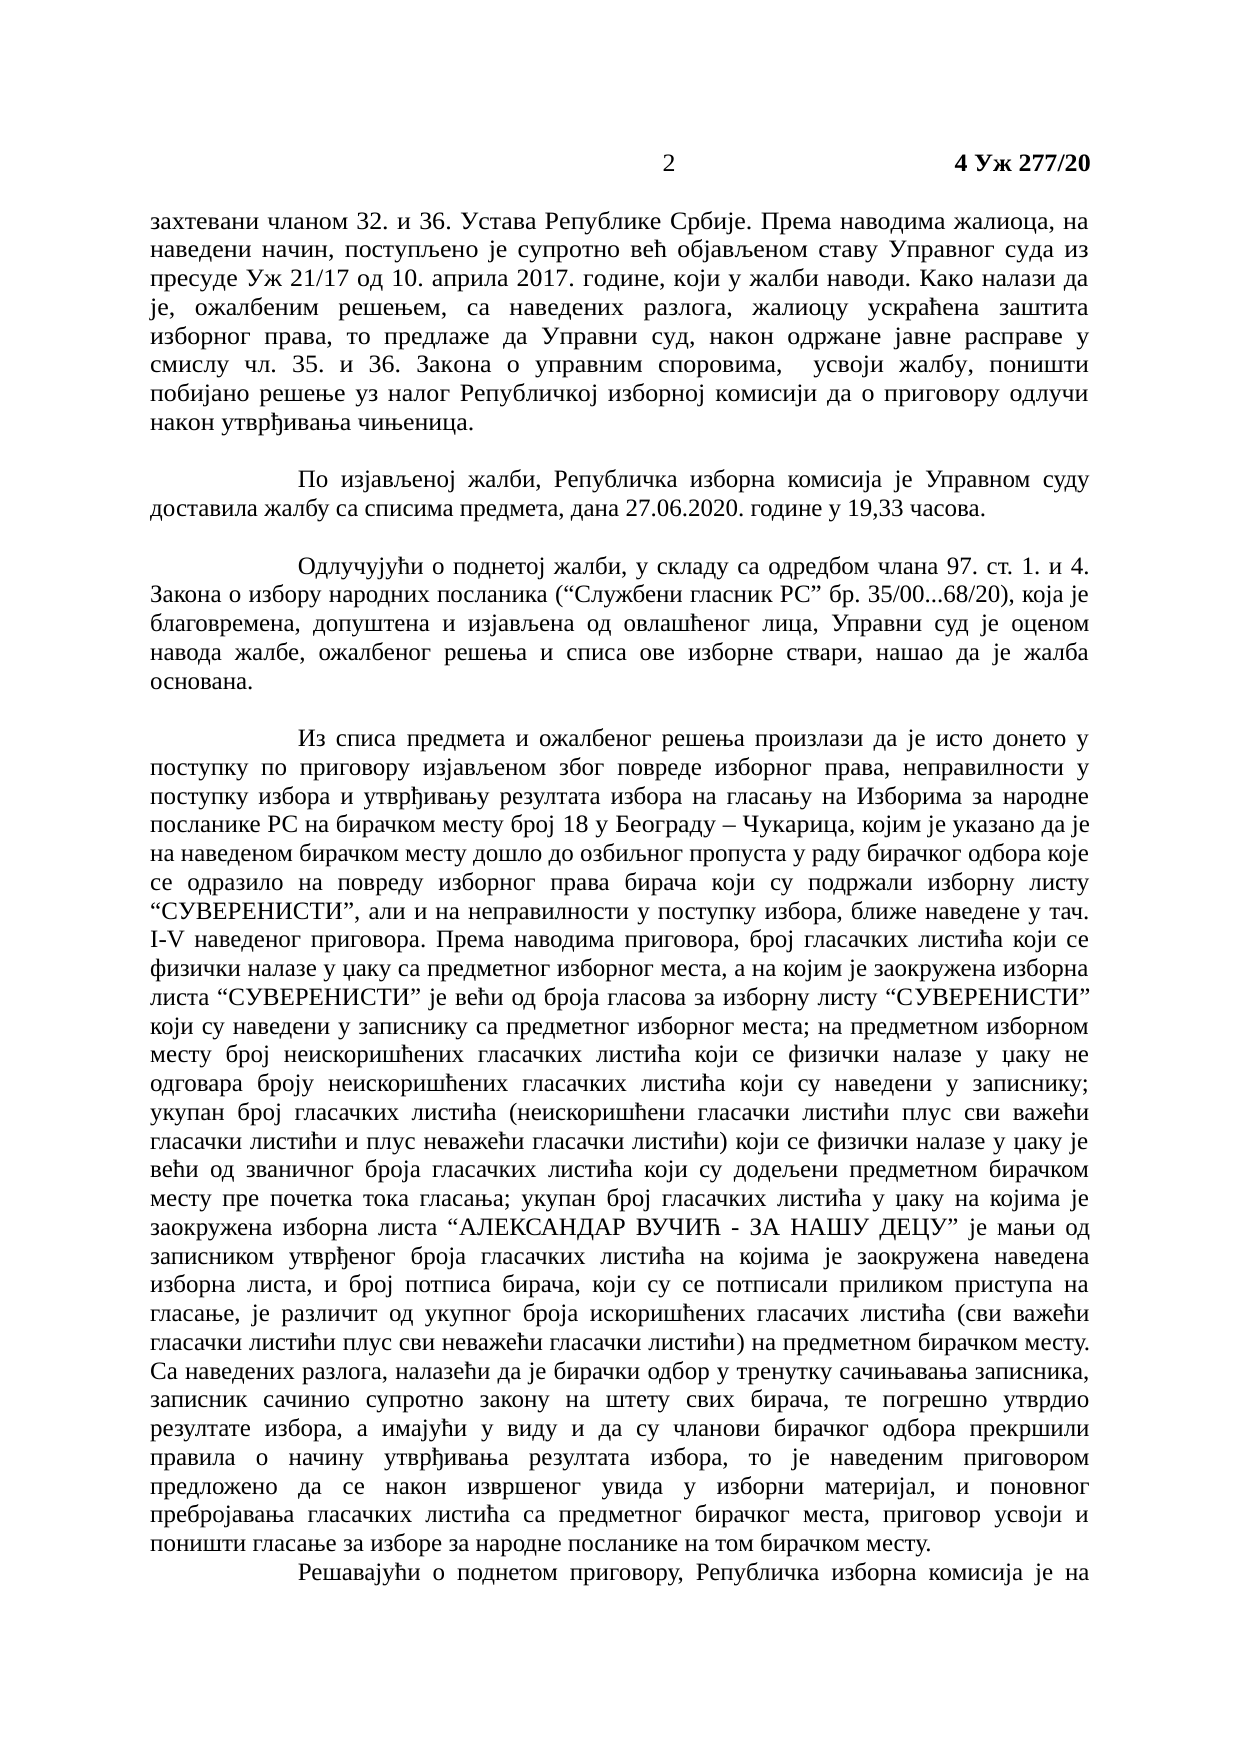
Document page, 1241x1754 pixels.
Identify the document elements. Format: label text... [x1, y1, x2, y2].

text Из списа предмета и ожалбеног решења произлази да је исто донето у поступку по приговору изјављеном због повреде изборног права, неправилности у поступку избора и утврђивању резултата избора на гласању на Изборима за народне посланике РС на бирачком месту број 18 у Београду – Чукарица, којим је указано да је на наведеном бирачком месту дошло до озбиљног пропуста у раду бирачког одбора које се одразило на повреду изборног права бирача који су подржали изборну листу “СУВЕРЕНИСТИ”, али и на неправилности у поступку избора, ближе наведене у тач. I-V наведеног приговора. Према наводима приговора, број гласачких листића који се физички налазе у џаку са предметног изборног места, а на којим је заокружена изборна листа “СУВЕРЕНИСТИ” је већи од броја гласова за изборну листу “СУВЕРЕНИСТИ” који су наведени у записнику са предметног изборног места; на предметном изборном месту број неискоришћених гласачких листића који се физички налазе у џаку не одговара броју неискоришћених гласачких листића који су наведени у записнику; укупан број гласачких листића (неискоришћени гласачки листићи плус сви важећи гласачки листићи и плус неважећи гласачки листићи) који се физички налазе у џаку је већи од званичног броја гласачких листића који су додељени предметном бирачком месту пре почетка тока гласања; укупан број гласачких листића у џаку на којима је заокружена изборна листа “АЛЕКСАНДАР ВУЧИЋ - ЗА НАШУ ДЕЦУ” је мањи од записником утврђеног броја гласачких листића на којима је заокружена наведена изборна листа, и број потписа бирача, који су се потписали приликом приступа на гласање, је различит од укупног броја искоришћених гласачих листића (сви важећи гласачки листићи плус сви неважећи гласачки листићи) на предметном бирачком месту. Са наведених разлога, налазећи да је бирачки одбор у тренутку сачињавања записника, записник сачинио супротно закону на штету свих бирача, те погрешно утврдио резултате избора, а имајући у виду и да су чланови бирачког одбора прекршили правила о начину утврђивања резултата избора, то је наведеним приговором предложено да се након извршеног увида у изборни материјал, и поновног пребројавања гласачких листића са предметног бирачког места, приговор усвоји и поништи гласање за изборе за народне посланике на том бирачком месту. [150, 723, 1090, 1557]
text Одлучујући о поднетој жалби, у складу са одредбом члана 97. ст. 1. и 4. Закона о избору народних посланика (“Службени гласник РС” бр. 35/00...68/20), која је благовремена, допуштена и изјављена од овлашћеног лица, Управни суд је оценом навода жалбе, ожалбеног решења и списа ове изборне ствари, нашао да је жалба основана. [150, 551, 1090, 694]
text захтевани чланом 32. и 36. Устава Републике Србије. Према наводима жалиоца, на наведени начин, поступљено је супротно већ објављеном ставу Управног суда из пресуде Уж 21/17 од 10. априла 2017. године, који у жалби наводи. Како налази да је, ожалбеним решењем, са наведених разлога, жалиоцу ускраћена заштита изборног права, то предлаже да Управни суд, након одржане јавне расправе у смислу чл. 35. и 36. Закона о управним споровима, усвоји жалбу, поништи побијано решење уз налог Републичкој изборној комисији да о приговору одлучи након утврђивања чињеница. [150, 206, 1090, 436]
text Решавајући о поднетом приговору, Републичка изборна комисија је на [150, 1557, 1090, 1586]
text По изјављеној жалби, Републичка изборна комисија је Управном суду доставила жалбу са списима предмета, дана 27.06.2020. године у 19,33 часова. [150, 464, 1090, 522]
